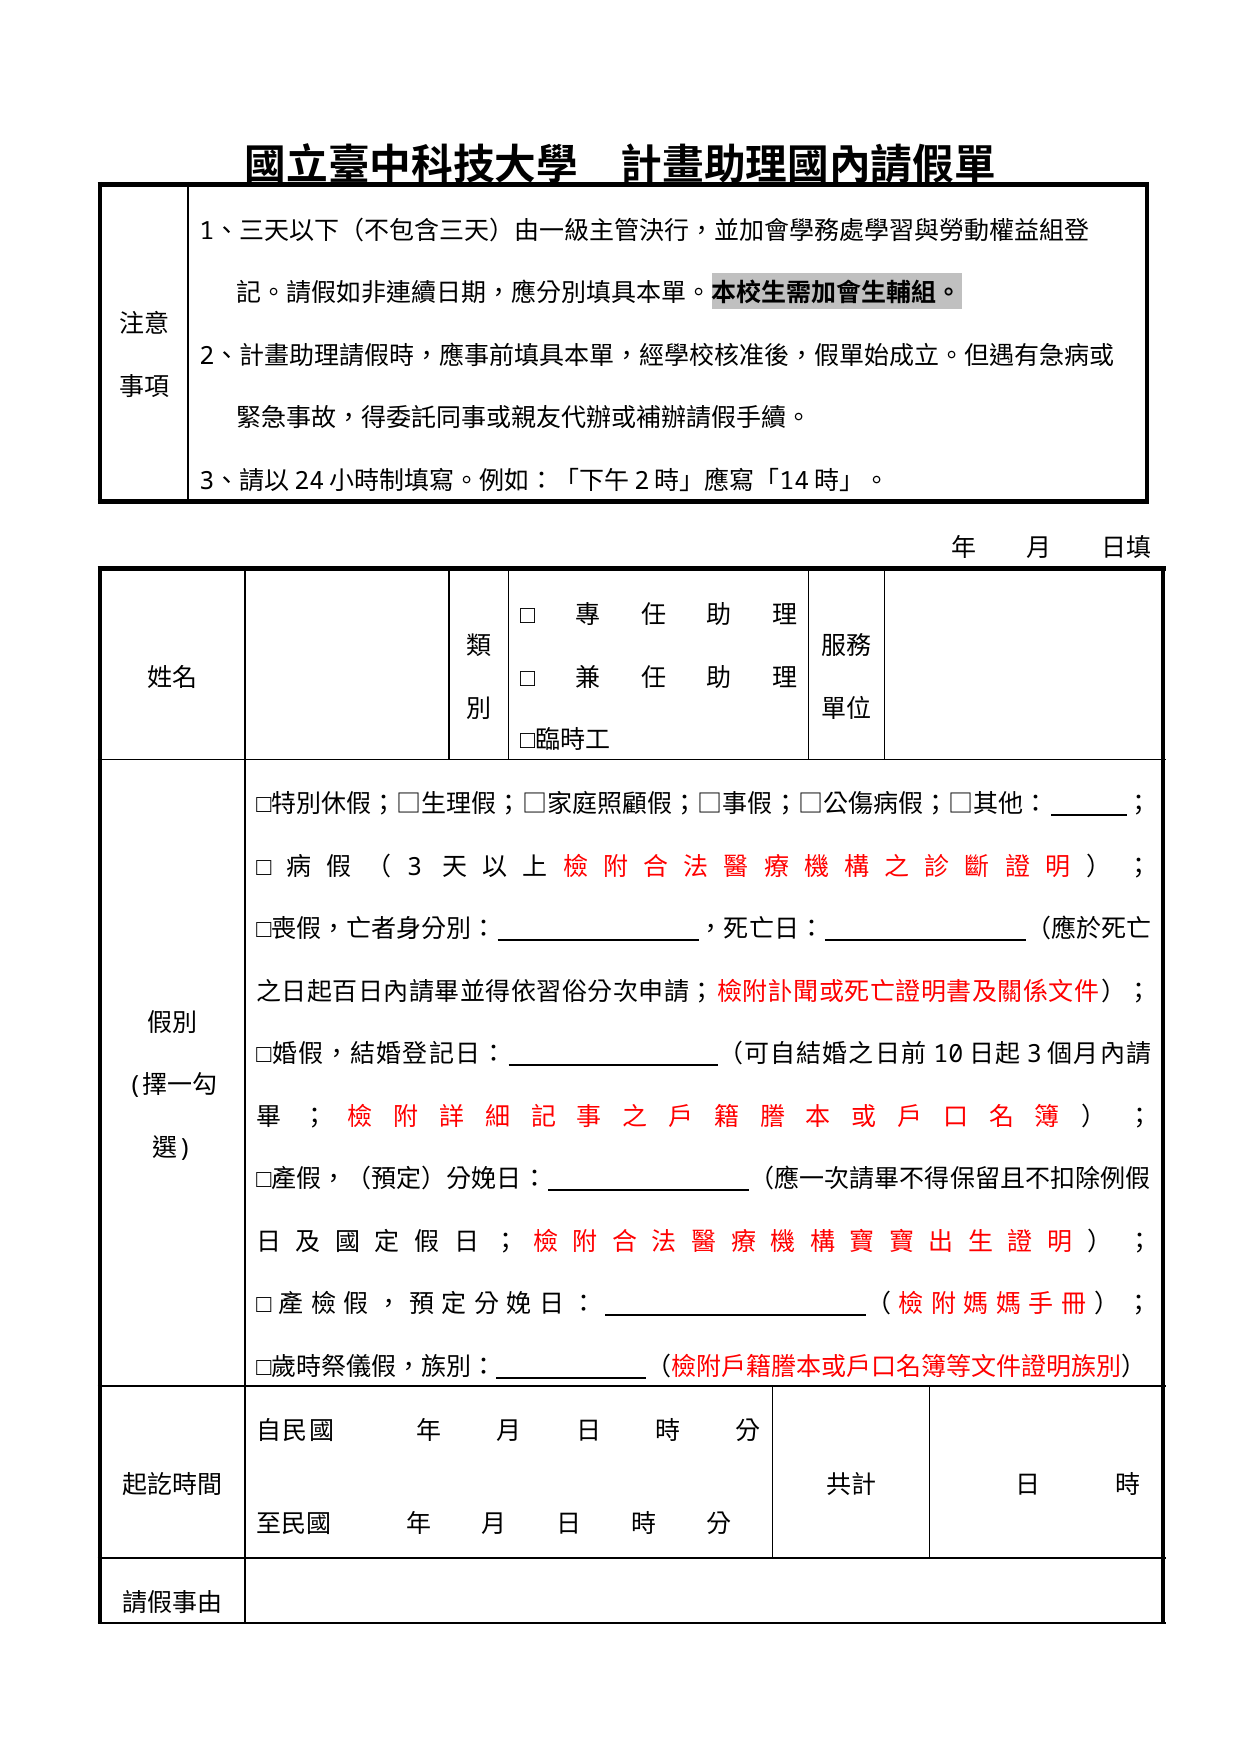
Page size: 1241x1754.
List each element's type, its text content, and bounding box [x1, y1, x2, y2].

table_cell 起訖時間 [102, 1419, 244, 1557]
table_cell 請假事由 [102, 1559, 244, 1622]
text 國立臺中科技大學 計畫助理國內請假單 [89, 119, 1152, 182]
table_header 注意事項 [102, 187, 187, 382]
table_cell 共計 [773, 1419, 929, 1557]
table_cell 自民國 年 月 日 時 分 至民國 年 月 日 時 分 [246, 1419, 772, 1557]
table_cell [246, 1559, 1161, 1622]
table_header 1、三天以下（不包含三天）由一級主管決行，並加會學務處學習與勞動權益組登記。請假如非連續日期，應分別填具本單。本校生需加會生輔組。 2、計畫助理請假時，應事前填具本單，經學校核准後，假單始成立。但遇有急病或緊急事故，得委託同事或親友代辦或補辦請假手續。 3、請以24小時制填寫。例如：「下午2時」應寫「14時」。 [189, 187, 1145, 382]
table_cell 日 時 [930, 1419, 1161, 1557]
